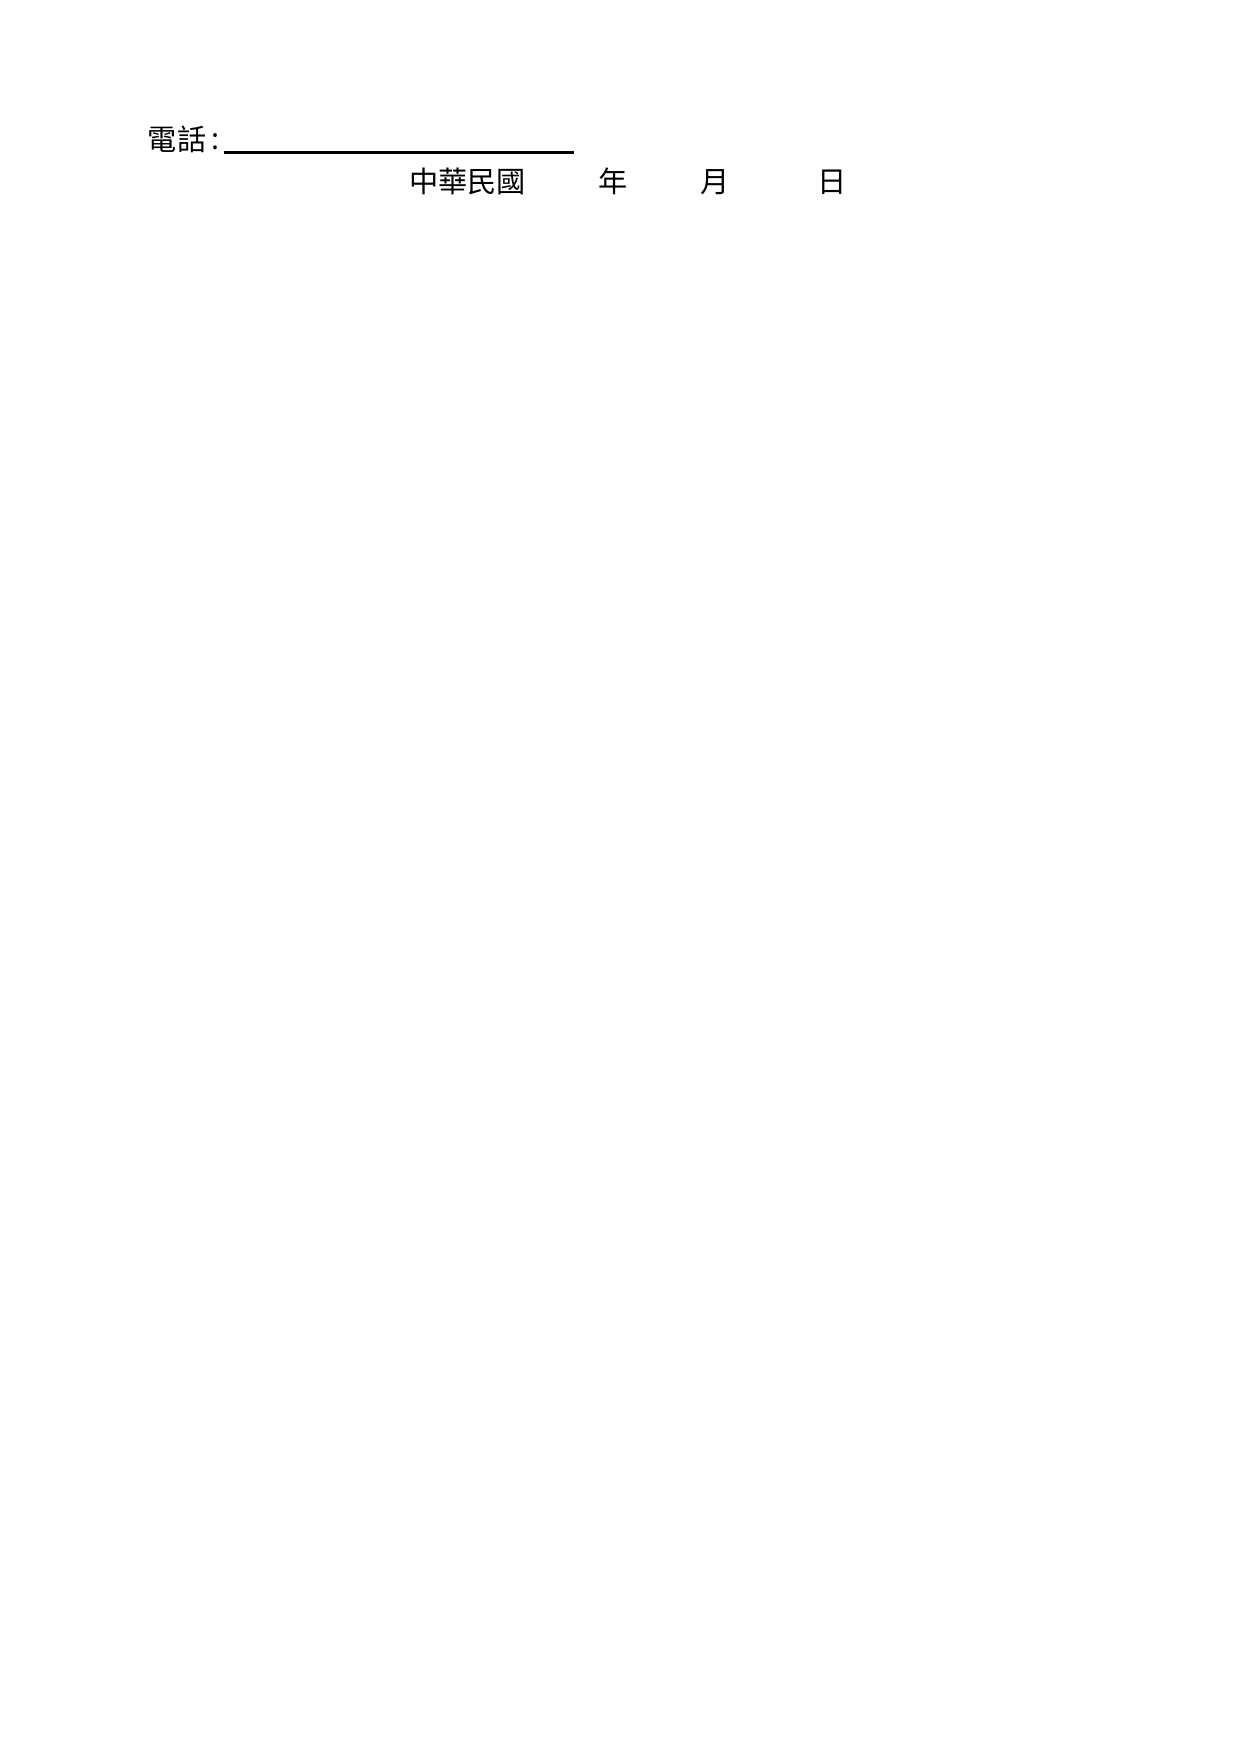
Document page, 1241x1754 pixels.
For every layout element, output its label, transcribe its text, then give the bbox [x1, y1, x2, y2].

text 電話: [148, 96, 1107, 159]
text 中華民國 年 月 日 [148, 159, 1107, 201]
